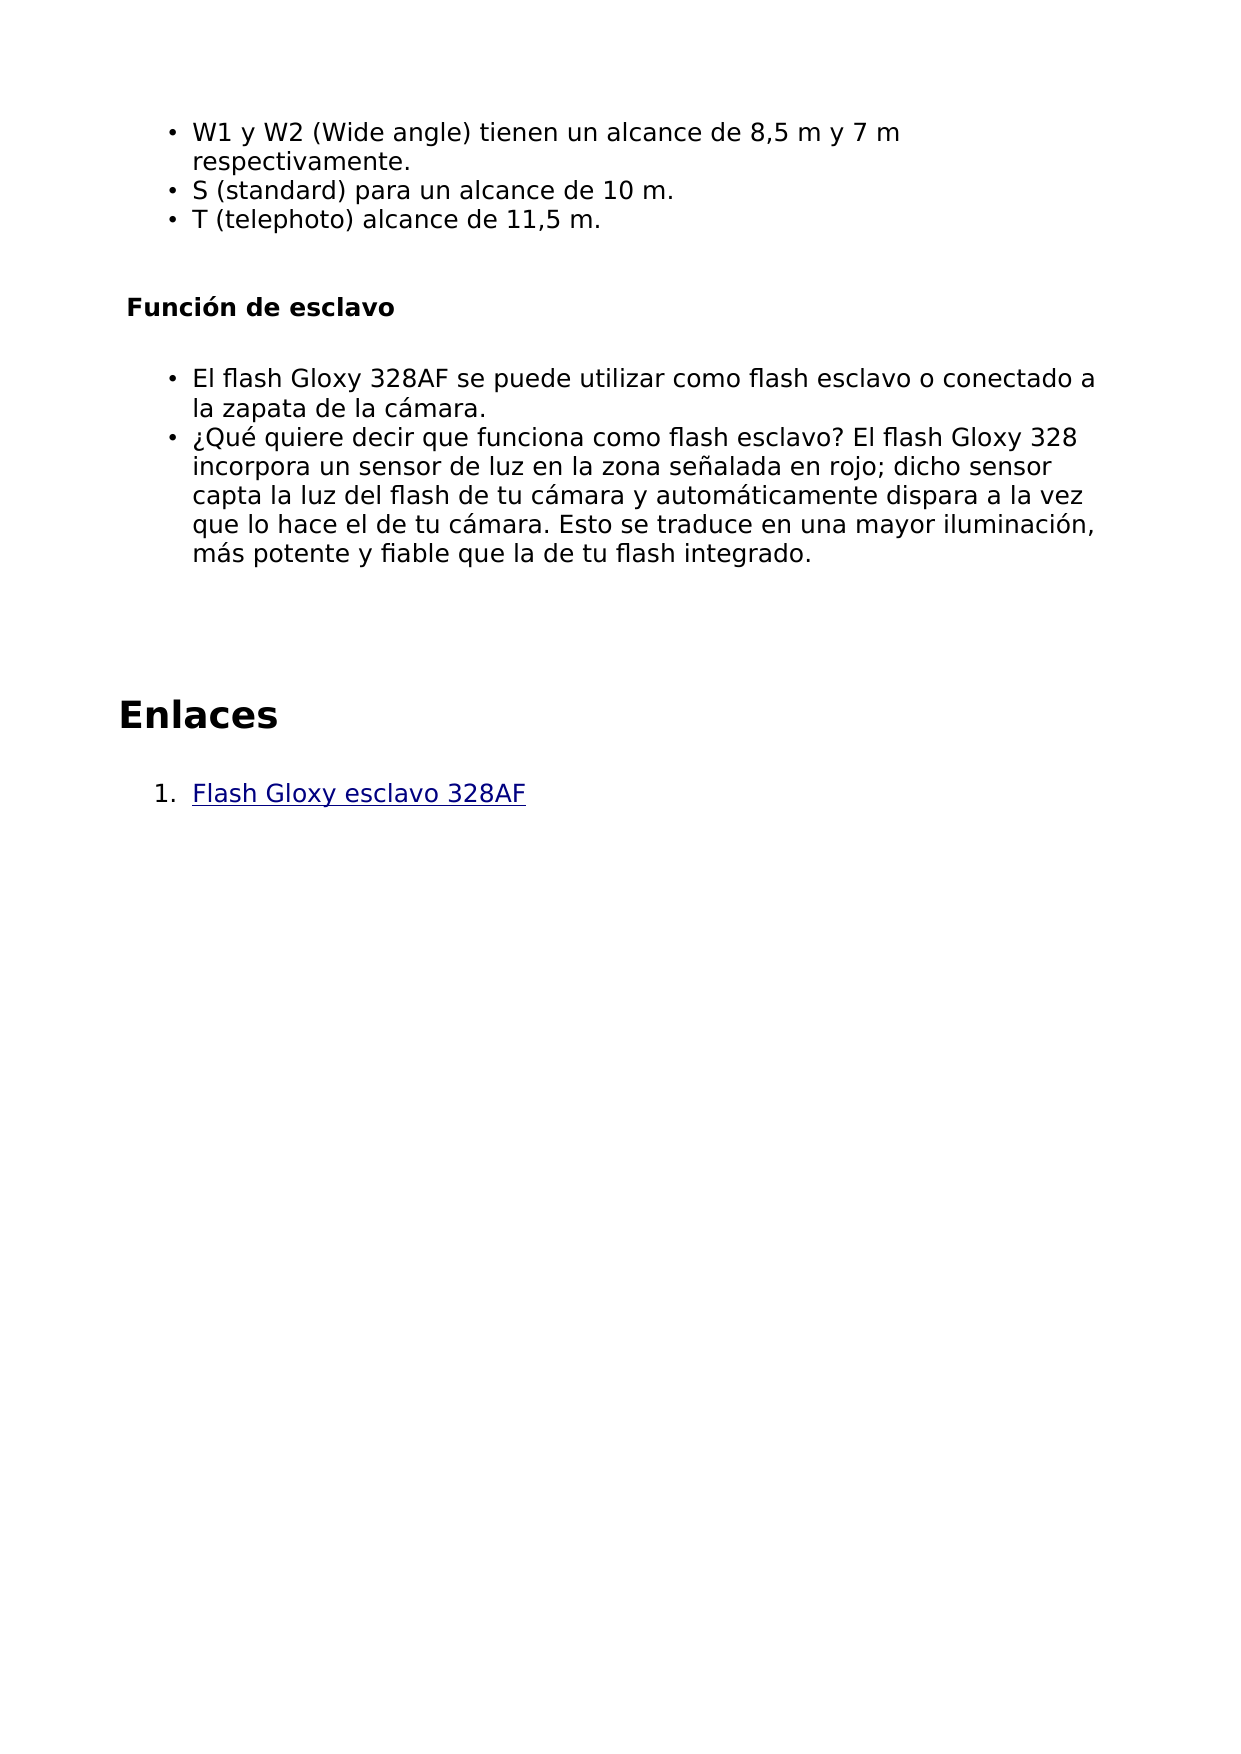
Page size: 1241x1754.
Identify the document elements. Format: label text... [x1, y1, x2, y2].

list W1 y W2 (Wide angle) tienen un alcance de 8,5 m y 7 m respectivamente. [177, 118, 1122, 176]
list ¿Qué quiere decir que funciona como flash esclavo? El flash Gloxy 328 incorpora un sensor de luz en la zona señalada en rojo; dicho sensor capta la luz del flash de tu cámara y automáticamente dispara a la vez que lo hace el de tu cámara. Esto se traduce en una mayor iluminación, más potente y fiable que la de tu flash integrado. [177, 423, 1122, 569]
text Función de esclavo [118, 264, 1122, 323]
subtitle Enlaces [118, 694, 1122, 738]
list T (telephoto) alcance de 11,5 m. [177, 206, 1122, 235]
list S (standard) para un alcance de 10 m. [177, 176, 1122, 206]
list El flash Gloxy 328AF se puede utilizar como flash esclavo o conectado a la zapata de la cámara. [177, 364, 1122, 423]
list Flash Gloxy esclavo 328AF [177, 780, 1122, 809]
